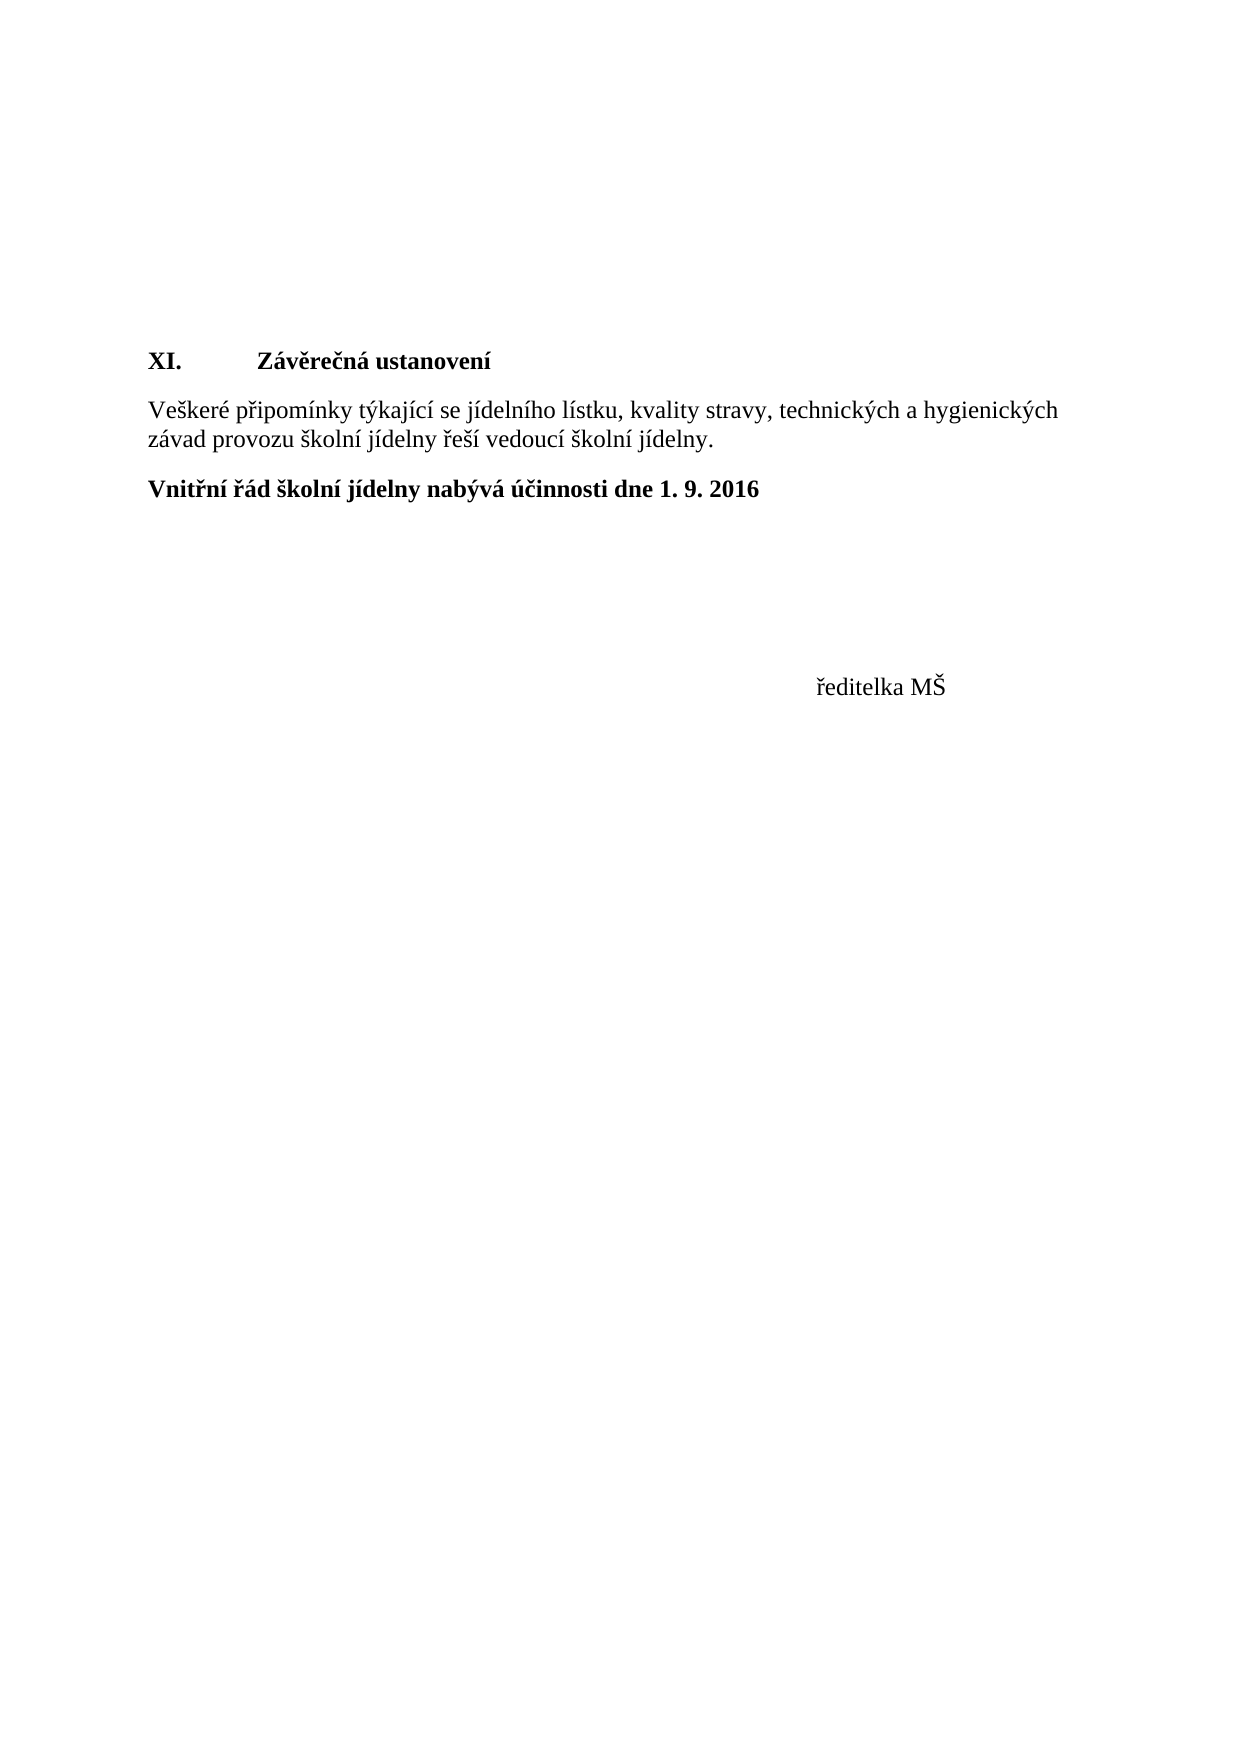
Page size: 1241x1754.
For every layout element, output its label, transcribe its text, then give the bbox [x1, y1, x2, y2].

text ředitelka MŠ [148, 672, 1093, 701]
text XI. Závěrečná ustanovení [148, 346, 1093, 375]
text Veškeré připomínky týkající se jídelního lístku, kvality stravy, technických a hygienických závad provozu školní jídelny řeší vedoucí školní jídelny. [148, 396, 1093, 453]
text Vnitřní řád školní jídelny nabývá účinnosti dne 1. 9. 2016 [148, 474, 1093, 503]
